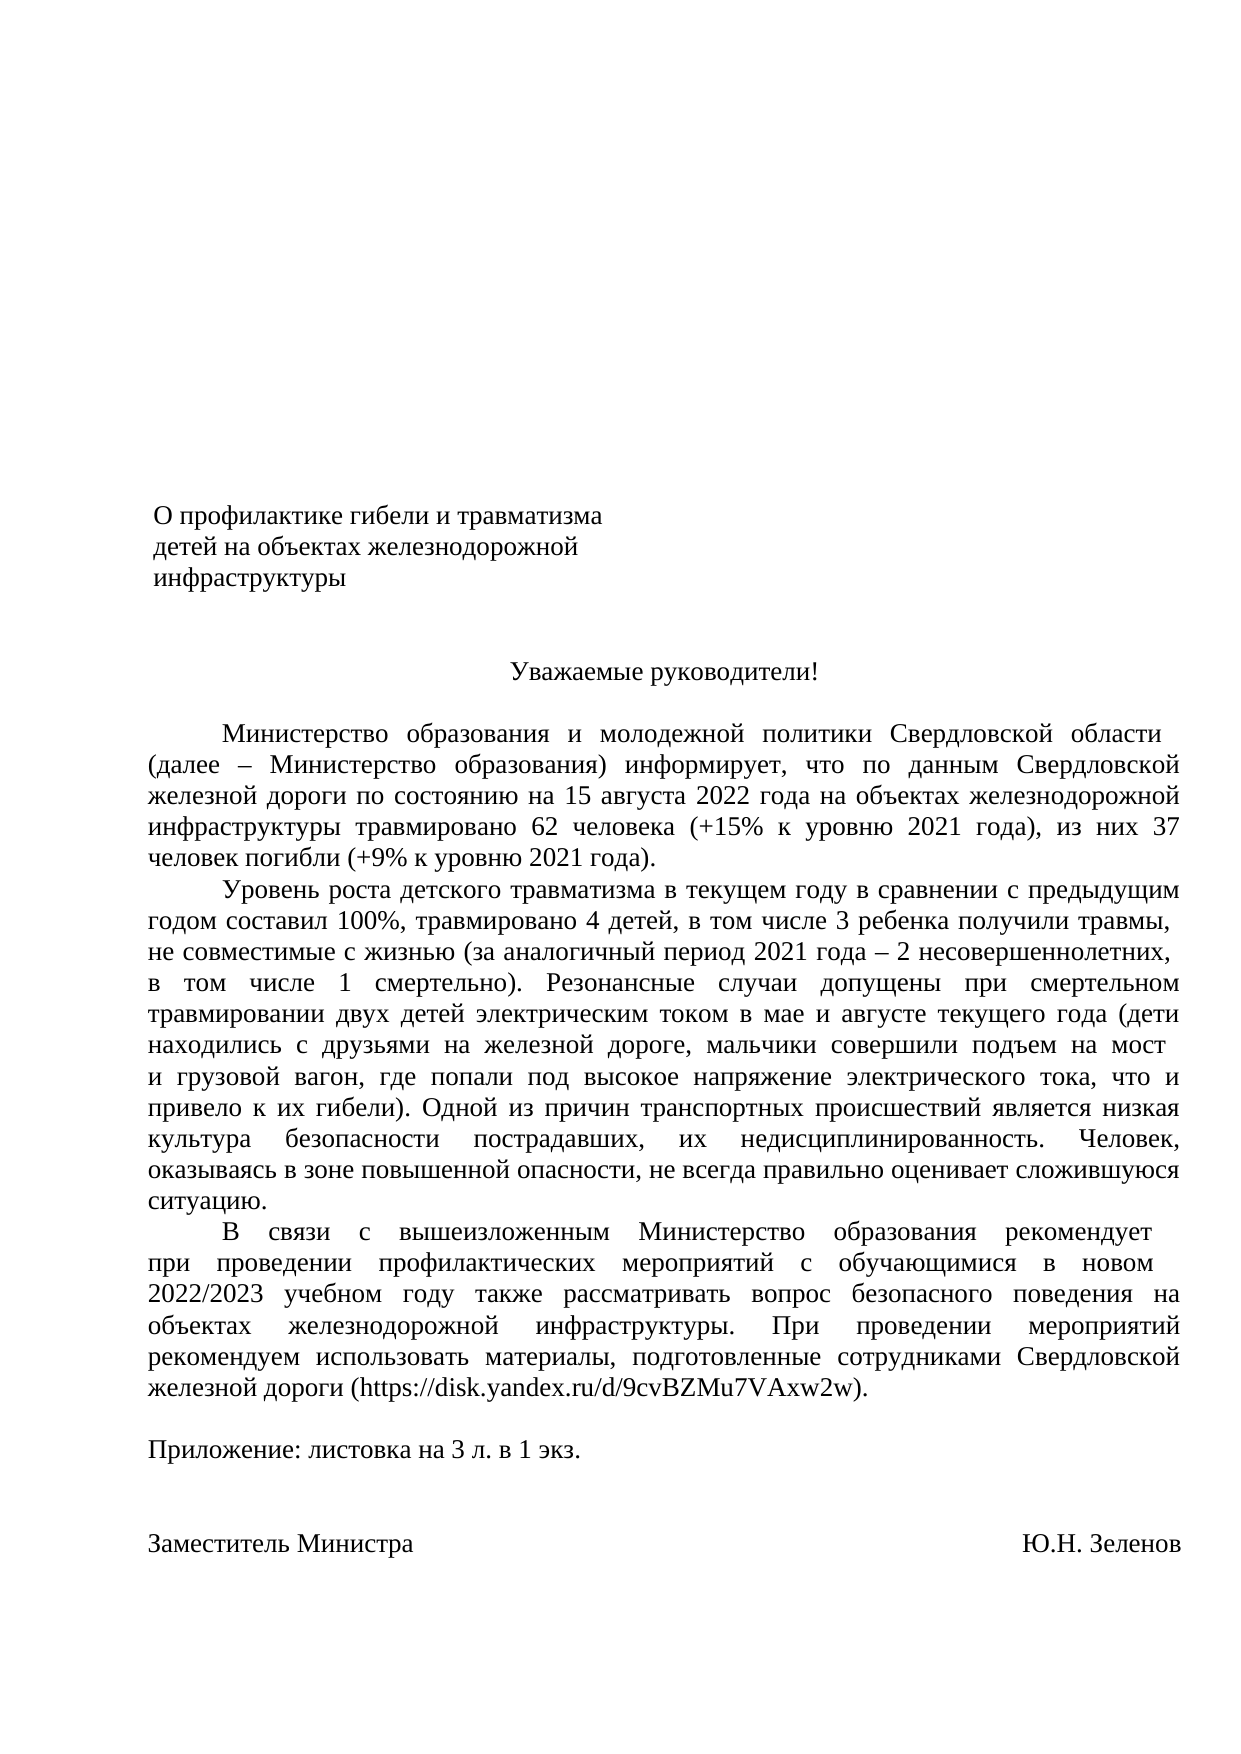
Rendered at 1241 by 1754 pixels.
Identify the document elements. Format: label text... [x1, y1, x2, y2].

table_header Заместитель Министра [144, 1527, 508, 1558]
table_cell [144, 1558, 508, 1591]
table_header Ю.Н. Зеленов [844, 1527, 1193, 1558]
text В связи с вышеизложенным Министерство образования рекомендует при проведении профилактических мероприятий с обучающимися в новом 2022/2023 учебном году также рассматривать вопрос безопасного поведения на объектах железнодорожной инфраструктуры. При проведении мероприятий рекомендуем использовать материалы, подготовленные сотрудниками Свердловской железной дороги (https://disk.yandex.ru/d/9cvBZMu7VAxw2w). [148, 1215, 1181, 1402]
table_cell [509, 1558, 844, 1591]
table_header О профилактике гибели и травматизма детей на объектах железнодорожной инфраструктуры [148, 499, 646, 592]
text Министерство образования и молодежной политики Свердловской области (далее – Министерство образования) информирует, что по данным Свердловской железной дороги по состоянию на 15 августа 2022 года на объектах железнодорожной инфраструктуры травмировано 62 человека (+15% к уровню 2021 года), из них 37 человек погибли (+9% к уровню 2021 года). [148, 717, 1181, 873]
text Уровень роста детского травматизма в текущем году в сравнении с предыдущим годом составил 100%, травмировано 4 детей, в том числе 3 ребенка получили травмы, не совместимые с жизнью (за аналогичный период 2021 года – 2 несовершеннолетних, в том числе 1 смертельно). Резонансные случаи допущены при смертельном травмировании двух детей электрическим током в мае и августе текущего года (дети находились с друзьями на железной дороге, мальчики совершили подъем на мост и грузовой вагон, где попали под высокое напряжение электрического тока, что и привело к их гибели). Одной из причин транспортных происшествий является низкая культура безопасности пострадавших, их недисциплинированность. Человек, оказываясь в зоне повышенной опасности, не всегда правильно оценивает сложившуюся ситуацию. [148, 873, 1181, 1215]
text Уважаемые руководители! [148, 655, 1181, 686]
table_cell [844, 1558, 1193, 1591]
text Приложение: листовка на 3 л. в 1 экз. [148, 1433, 1181, 1464]
table_header [509, 1527, 844, 1558]
